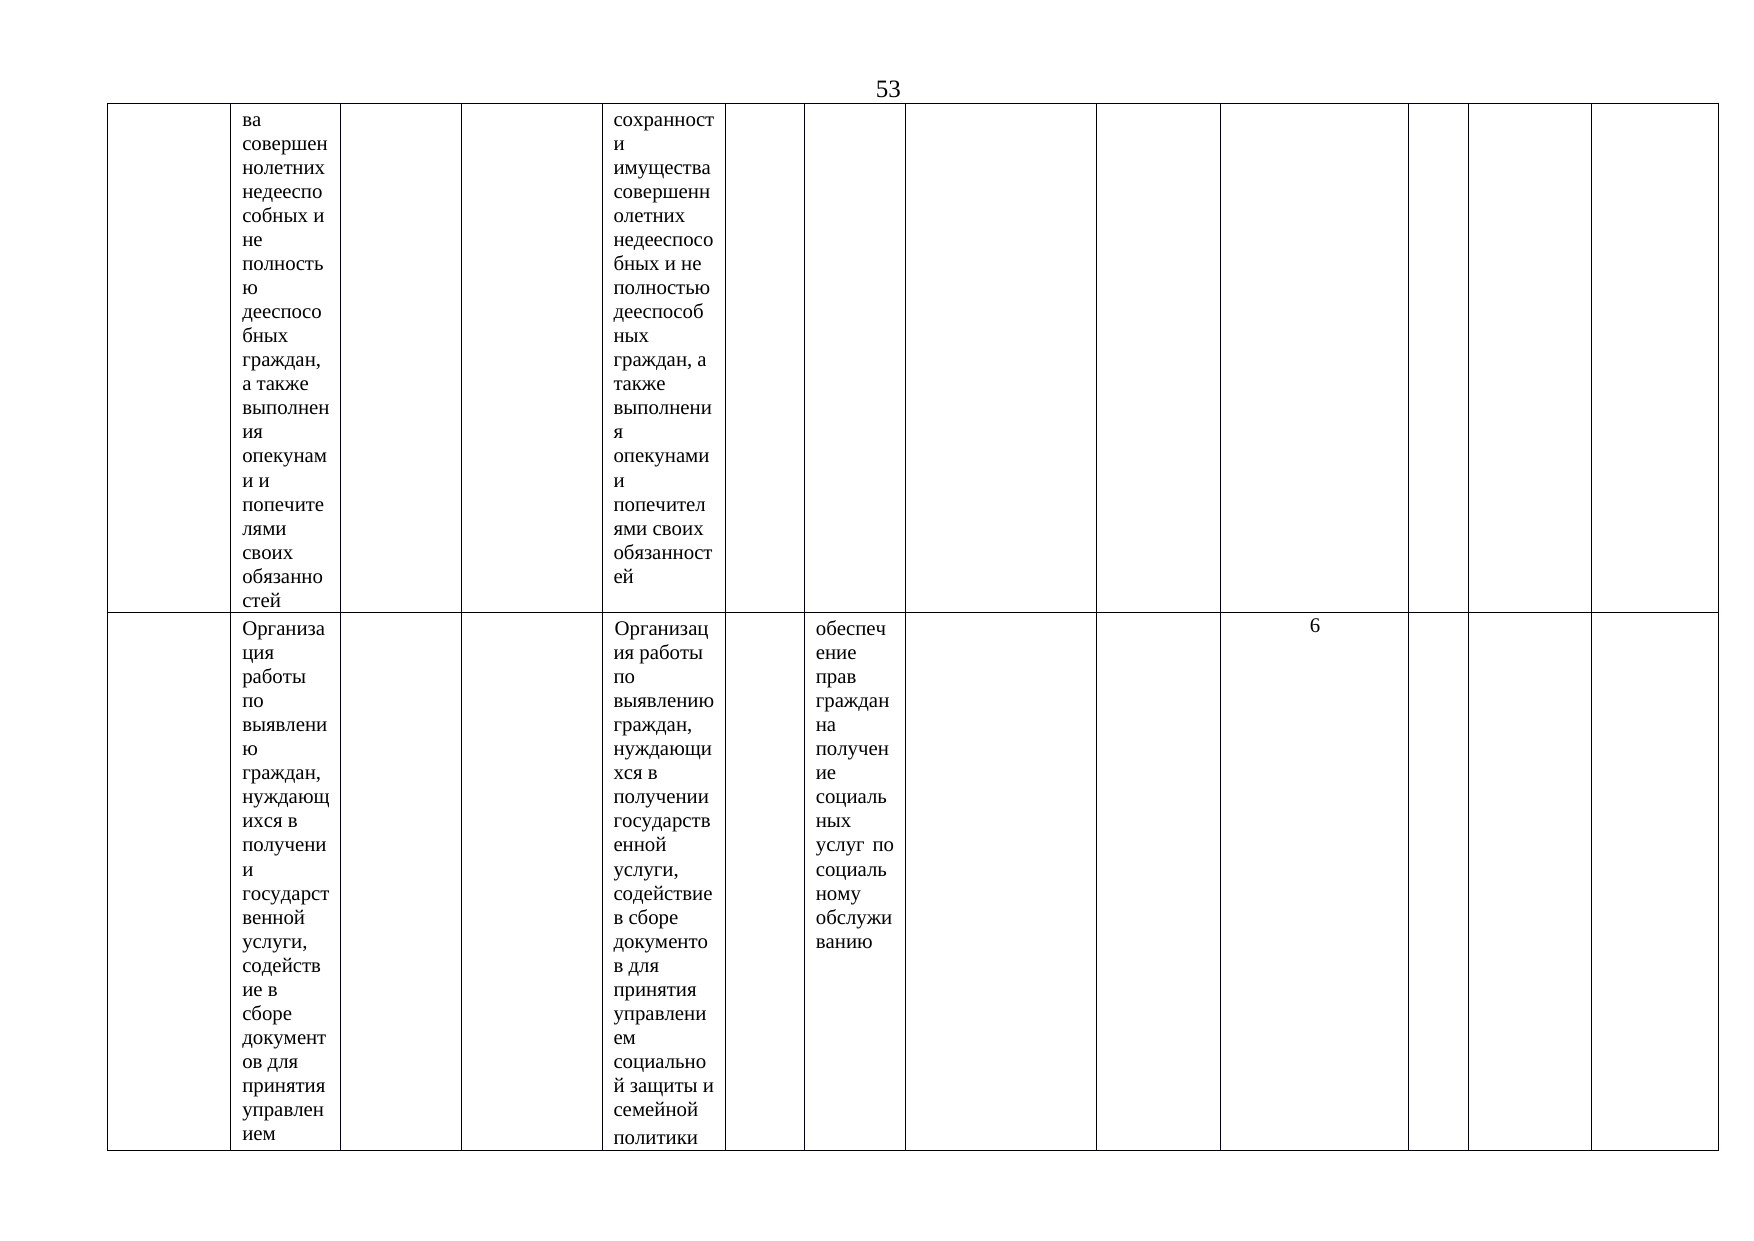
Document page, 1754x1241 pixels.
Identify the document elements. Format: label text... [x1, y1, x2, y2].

table_cell [341, 104, 461, 612]
table_cell [462, 104, 602, 612]
table_cell [726, 613, 804, 1150]
table_cell 6 [1221, 613, 1408, 1150]
table_cell ва совершеннолетних недееспособных и не полностью дееспособных граждан, а также выполнения опекунами и попечителями своих обязанностей [231, 104, 340, 612]
table_cell [726, 104, 804, 612]
table_cell обеспечение прав граждан на получение социальных услуг по социальному обслуживанию [805, 613, 905, 1150]
table_cell [906, 104, 1096, 612]
table_cell [1469, 613, 1591, 1150]
table_cell [906, 613, 1096, 1150]
table_cell [1592, 613, 1718, 1150]
table_cell [1592, 104, 1718, 612]
table_cell сохранности имущества совершеннолетних недееспособных и не полностью дееспособных граждан, а также выполнения опекунами и попечителями своих обязанностей [603, 104, 725, 612]
table_cell [1097, 104, 1220, 612]
table_cell [1097, 613, 1220, 1150]
table_cell [1469, 104, 1591, 612]
table_cell Организация работы по выявлению граждан, нуждающихся в получении государственной услуги, содействие в сборе документов для принятия управлением [231, 613, 340, 1150]
table_cell [108, 104, 230, 612]
table_cell [1221, 104, 1408, 612]
table_cell Организация работы по выявлению граждан, нуждающихся в получении государственной услуги, содействие в сборе документов для принятия управлением социальной защиты и семейной политики [603, 613, 725, 1150]
table_cell [1409, 613, 1468, 1150]
table_cell [805, 104, 905, 612]
table_cell [1409, 104, 1468, 612]
table_cell [108, 613, 230, 1150]
table_cell [341, 613, 461, 1150]
table_cell [462, 613, 602, 1150]
